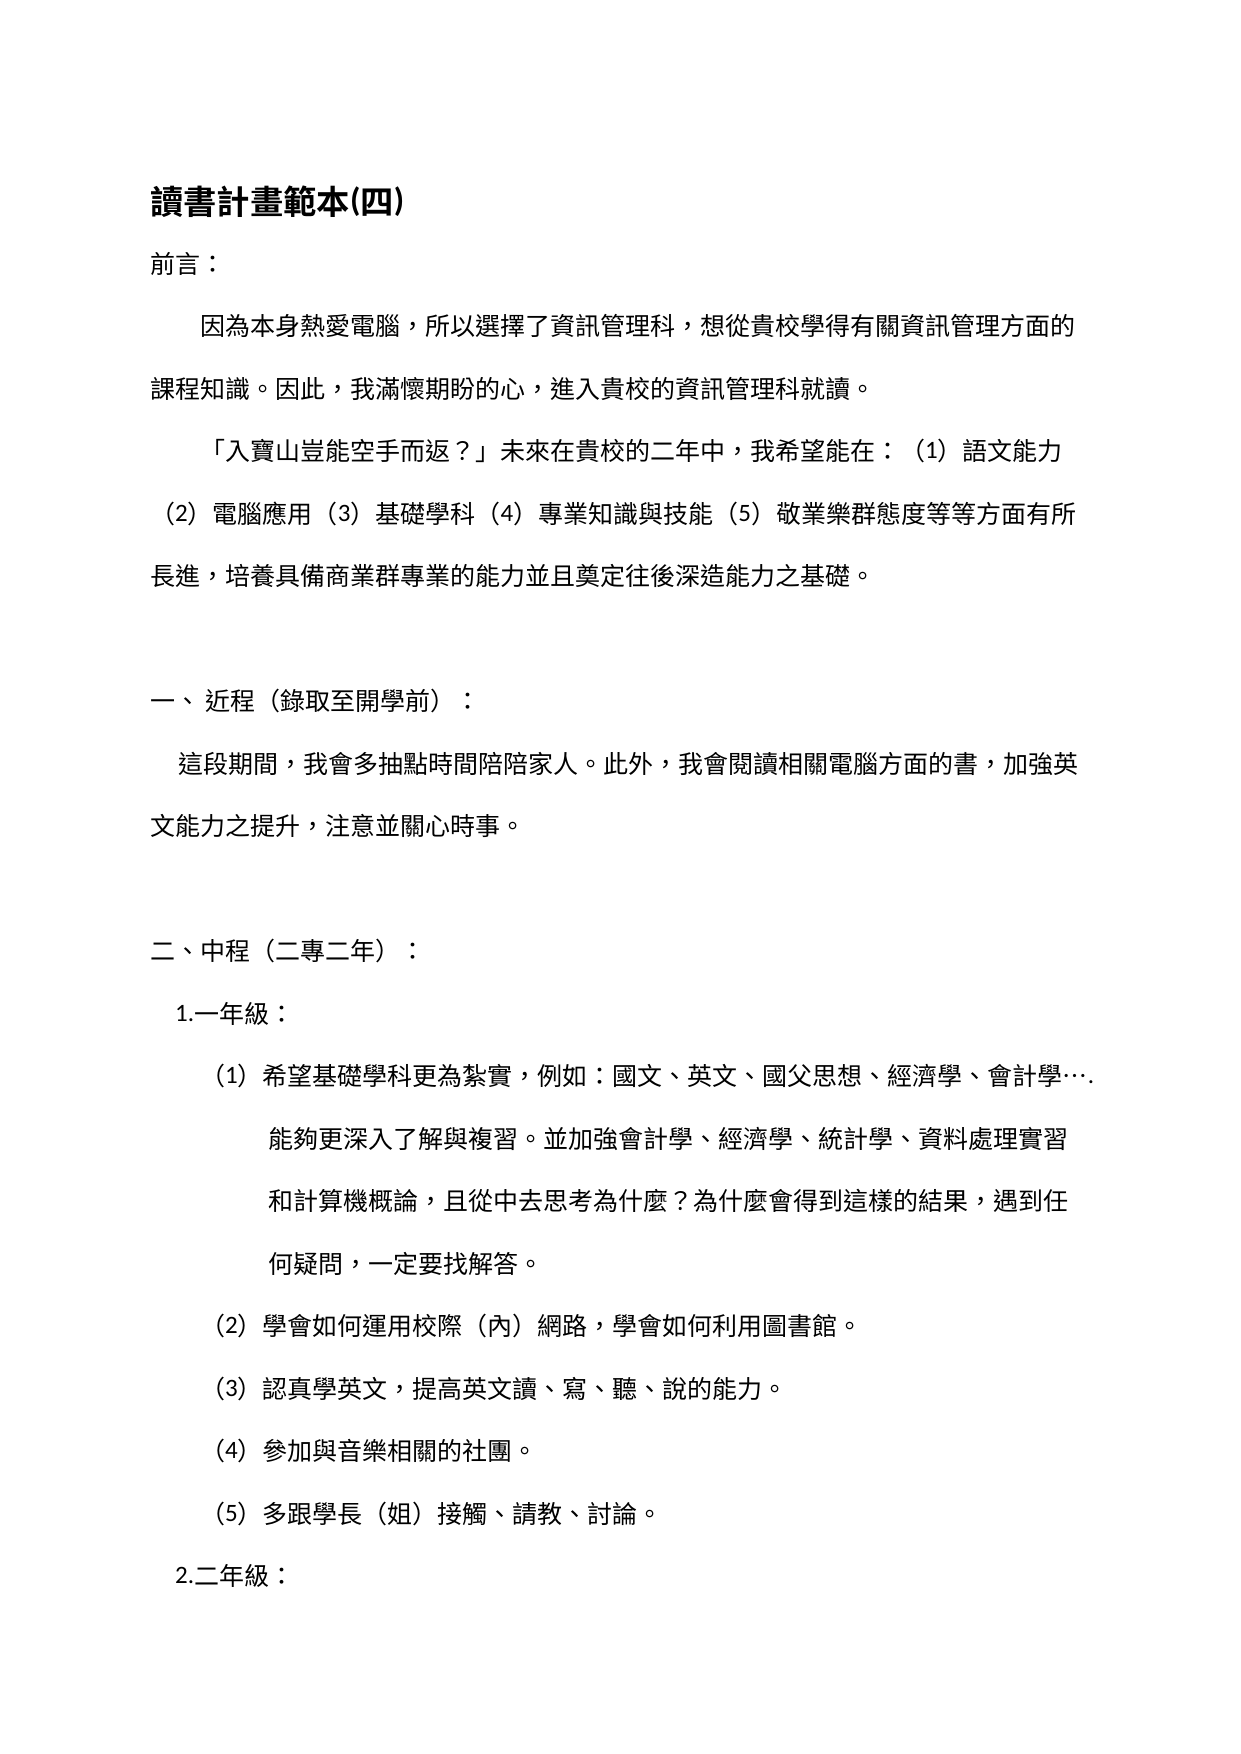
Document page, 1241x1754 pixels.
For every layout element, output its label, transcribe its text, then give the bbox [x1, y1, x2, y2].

text 「入寶山豈能空手而返？」未來在貴校的二年中，我希望能在：（1）語文能力（2）電腦應用（3）基礎學科（4）專業知識與技能（5）敬業樂群態度等等方面有所長進，培養具備商業群專業的能力並且奠定往後深造能力之基礎。 [150, 408, 1090, 596]
text （1）希望基礎學科更為紮實，例如：國文、英文、國父思想、經濟學、會計學….能夠更深入了解與複習。並加強會計學、經濟學、統計學、資料處理實習和計算機概論，且從中去思考為什麼？為什麼會得到這樣的結果，遇到任何疑問，一定要找解答。 [200, 1033, 1090, 1283]
text 因為本身熱愛電腦，所以選擇了資訊管理科，想從貴校學得有關資訊管理方面的課程知識。因此，我滿懷期盼的心，進入貴校的資訊管理科就讀。 [150, 283, 1090, 408]
text 1.一年級： [175, 971, 1090, 1033]
text 讀書計畫範本(四) [150, 158, 1090, 221]
text 二、中程（二專二年）： [150, 908, 1090, 971]
text 這段期間，我會多抽點時間陪陪家人。此外，我會閱讀相關電腦方面的書，加強英文能力之提升，注意並關心時事。 [150, 721, 1090, 846]
text 一、 近程（錄取至開學前）： [150, 658, 1090, 721]
text （2）學會如何運用校際（內）網路，學會如何利用圖書館。 [200, 1283, 1090, 1346]
text （4）參加與音樂相關的社團。 [200, 1408, 1090, 1471]
text （3）認真學英文，提高英文讀、寫、聽、說的能力。 [200, 1346, 1090, 1408]
text 前言： [150, 221, 1090, 283]
text 2.二年級： [175, 1533, 1090, 1596]
text （5）多跟學長（姐）接觸、請教、討論。 [200, 1471, 1090, 1533]
